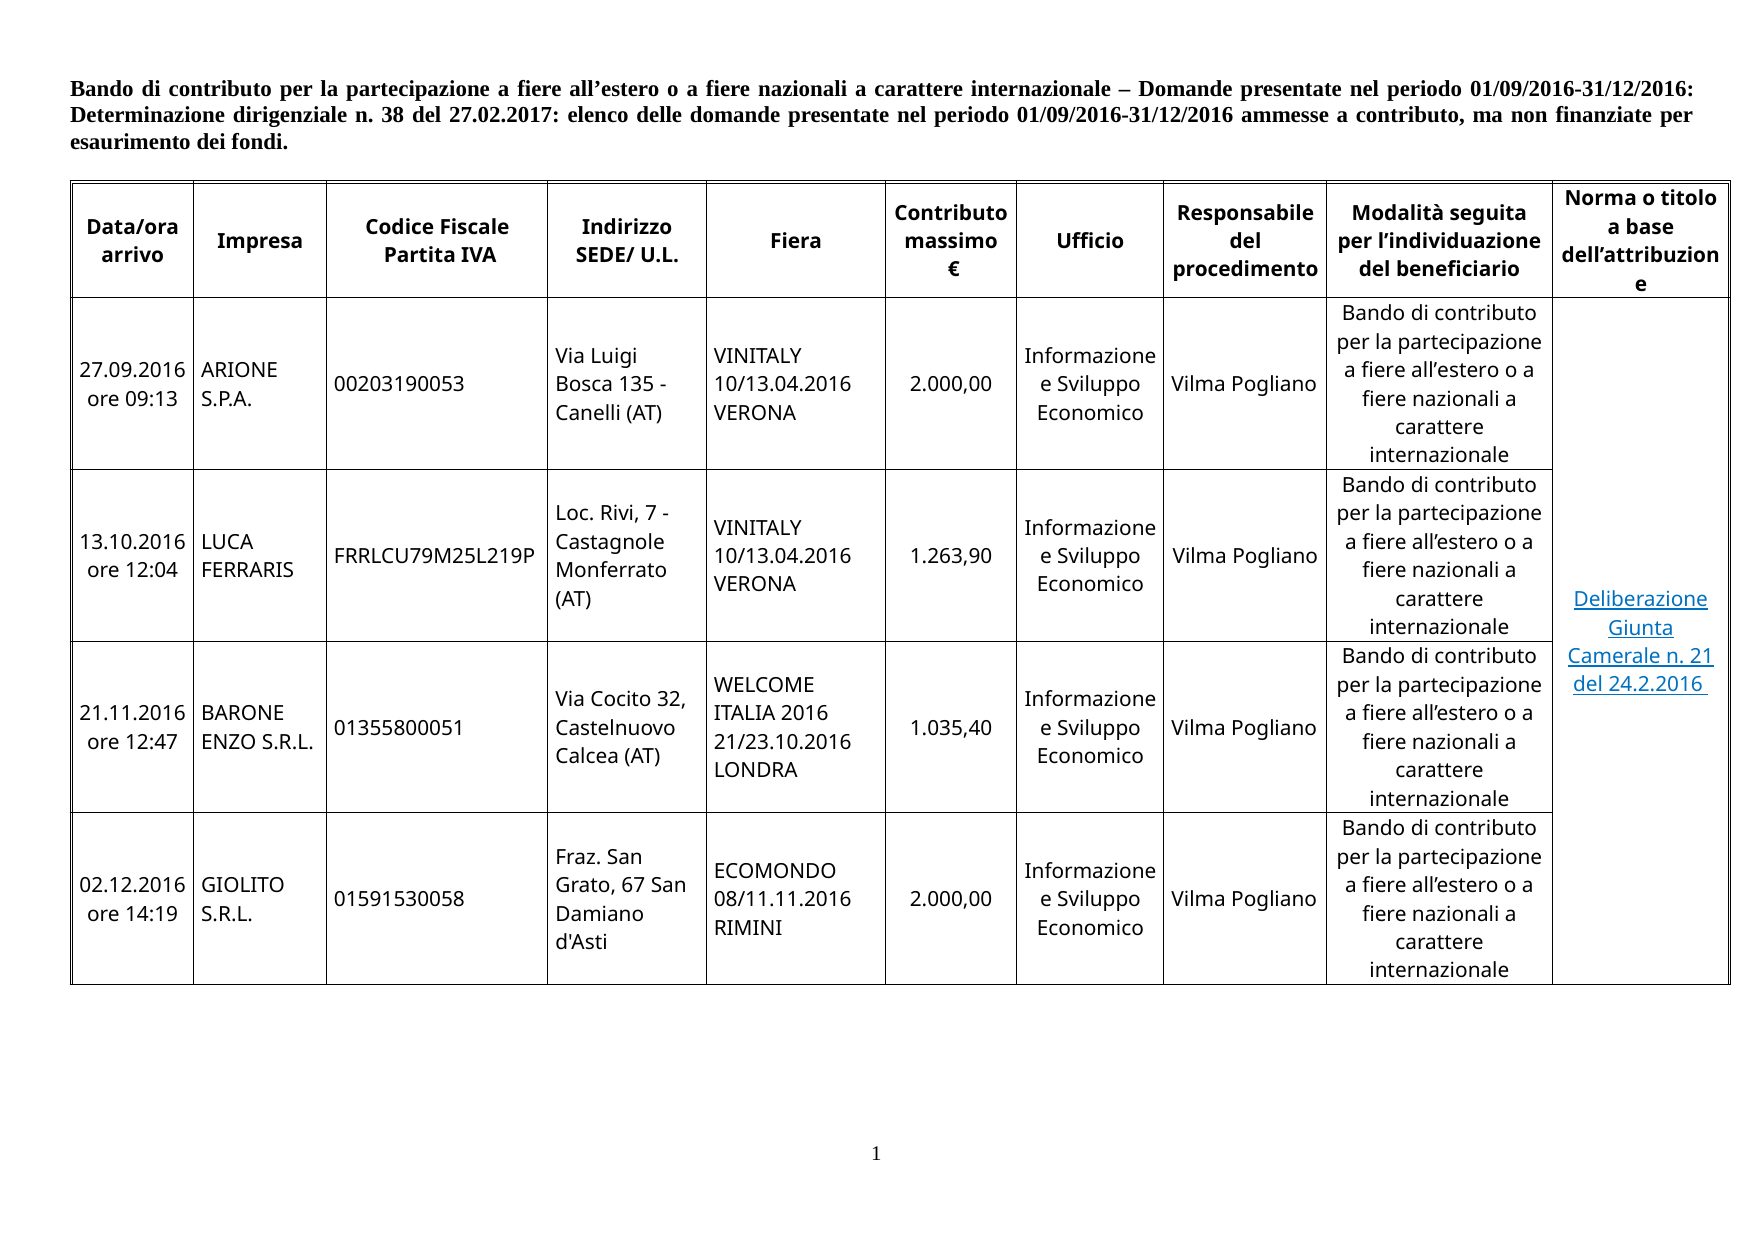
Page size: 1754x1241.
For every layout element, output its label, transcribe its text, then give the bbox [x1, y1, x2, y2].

table_cell ARIONE S.P.A. [194, 298, 326, 469]
table_header Contributo massimo € [886, 184, 1016, 297]
table_cell Fraz. San Grato, 67 San Damiano d'Asti [548, 813, 706, 984]
table_cell Bando di contributo per la partecipazione a fiere all’estero o a fiere nazionali a carattere internazionale [1327, 642, 1552, 812]
table_cell 01591530058 [327, 813, 547, 984]
table_cell Bando di contributo per la partecipazione a fiere all’estero o a fiere nazionali a carattere internazionale [1327, 813, 1552, 984]
table_header Indirizzo SEDE/ U.L. [548, 184, 706, 297]
table_cell GIOLITO S.R.L. [194, 813, 326, 984]
table_cell Vilma Pogliano [1164, 298, 1326, 469]
table_cell ECOMONDO 08/11.11.2016 RIMINI [707, 813, 885, 984]
table_cell 2.000,00 [886, 298, 1016, 469]
table_cell Informazione e Sviluppo Economico [1017, 813, 1163, 984]
table_cell Loc. Rivi, 7 - Castagnole Monferrato (AT) [548, 470, 706, 641]
text Bando di contributo per la partecipazione a fiere all’estero o a fiere nazionali a carattere internazionale – Domande presentate nel periodo 01/09/2016-31/12/2016: Determinazione dirigenziale n. 38 del 27.02.2017: elenco delle domande presentate nel periodo 01/09/2016-31/12/2016 ammesse a contributo, ma non finanziate per esaurimento dei fondi. [70, 75, 1696, 154]
table_header Fiera [707, 184, 885, 297]
table_cell 2.000,00 [886, 813, 1016, 984]
table_cell 13.10.2016 ore 12:04 [73, 470, 193, 641]
table_cell Vilma Pogliano [1164, 470, 1326, 641]
table_cell Bando di contributo per la partecipazione a fiere all’estero o a fiere nazionali a carattere internazionale [1327, 470, 1552, 641]
table_cell Vilma Pogliano [1164, 813, 1326, 984]
table_cell Vilma Pogliano [1164, 642, 1326, 812]
table_header Impresa [194, 184, 326, 297]
table_header Codice Fiscale Partita IVA [327, 184, 547, 297]
table_cell BARONE ENZO S.R.L. [194, 642, 326, 812]
table_cell VINITALY 10/13.04.2016 VERONA [707, 298, 885, 469]
table_cell 01355800051 [327, 642, 547, 812]
table_cell FRRLCU79M25L219P [327, 470, 547, 641]
table_cell Bando di contributo per la partecipazione a fiere all’estero o a fiere nazionali a carattere internazionale [1327, 298, 1552, 469]
table_header Responsabile del procedimento [1164, 184, 1326, 297]
table_header Data/ora arrivo [73, 184, 193, 297]
table_cell 1.035,40 [886, 642, 1016, 812]
table_cell Informazione e Sviluppo Economico [1017, 298, 1163, 469]
table_cell 27.09.2016 ore 09:13 [73, 298, 193, 469]
table_header Modalità seguita per l’individuazione del beneficiario [1327, 184, 1552, 297]
table_cell Informazione e Sviluppo Economico [1017, 642, 1163, 812]
table_cell 02.12.2016 ore 14:19 [73, 813, 193, 984]
table_cell WELCOME ITALIA 2016 21/23.10.2016 LONDRA [707, 642, 885, 812]
table_header Ufficio [1017, 184, 1163, 297]
table_cell LUCA FERRARIS [194, 470, 326, 641]
table_cell VINITALY 10/13.04.2016 VERONA [707, 470, 885, 641]
table_cell Via Cocito 32, Castelnuovo Calcea (AT) [548, 642, 706, 812]
table_cell Via Luigi Bosca 135 - Canelli (AT) [548, 298, 706, 469]
table_cell 21.11.2016 ore 12:47 [73, 642, 193, 812]
table_header Norma o titolo a base dell’attribuzione [1553, 184, 1728, 297]
table_cell 1.263,90 [886, 470, 1016, 641]
table_cell Informazione e Sviluppo Economico [1017, 470, 1163, 641]
table_cell 00203190053 [327, 298, 547, 469]
table_cell Deliberazione Giunta Camerale n. 21 del 24.2.2016 [1553, 298, 1728, 984]
